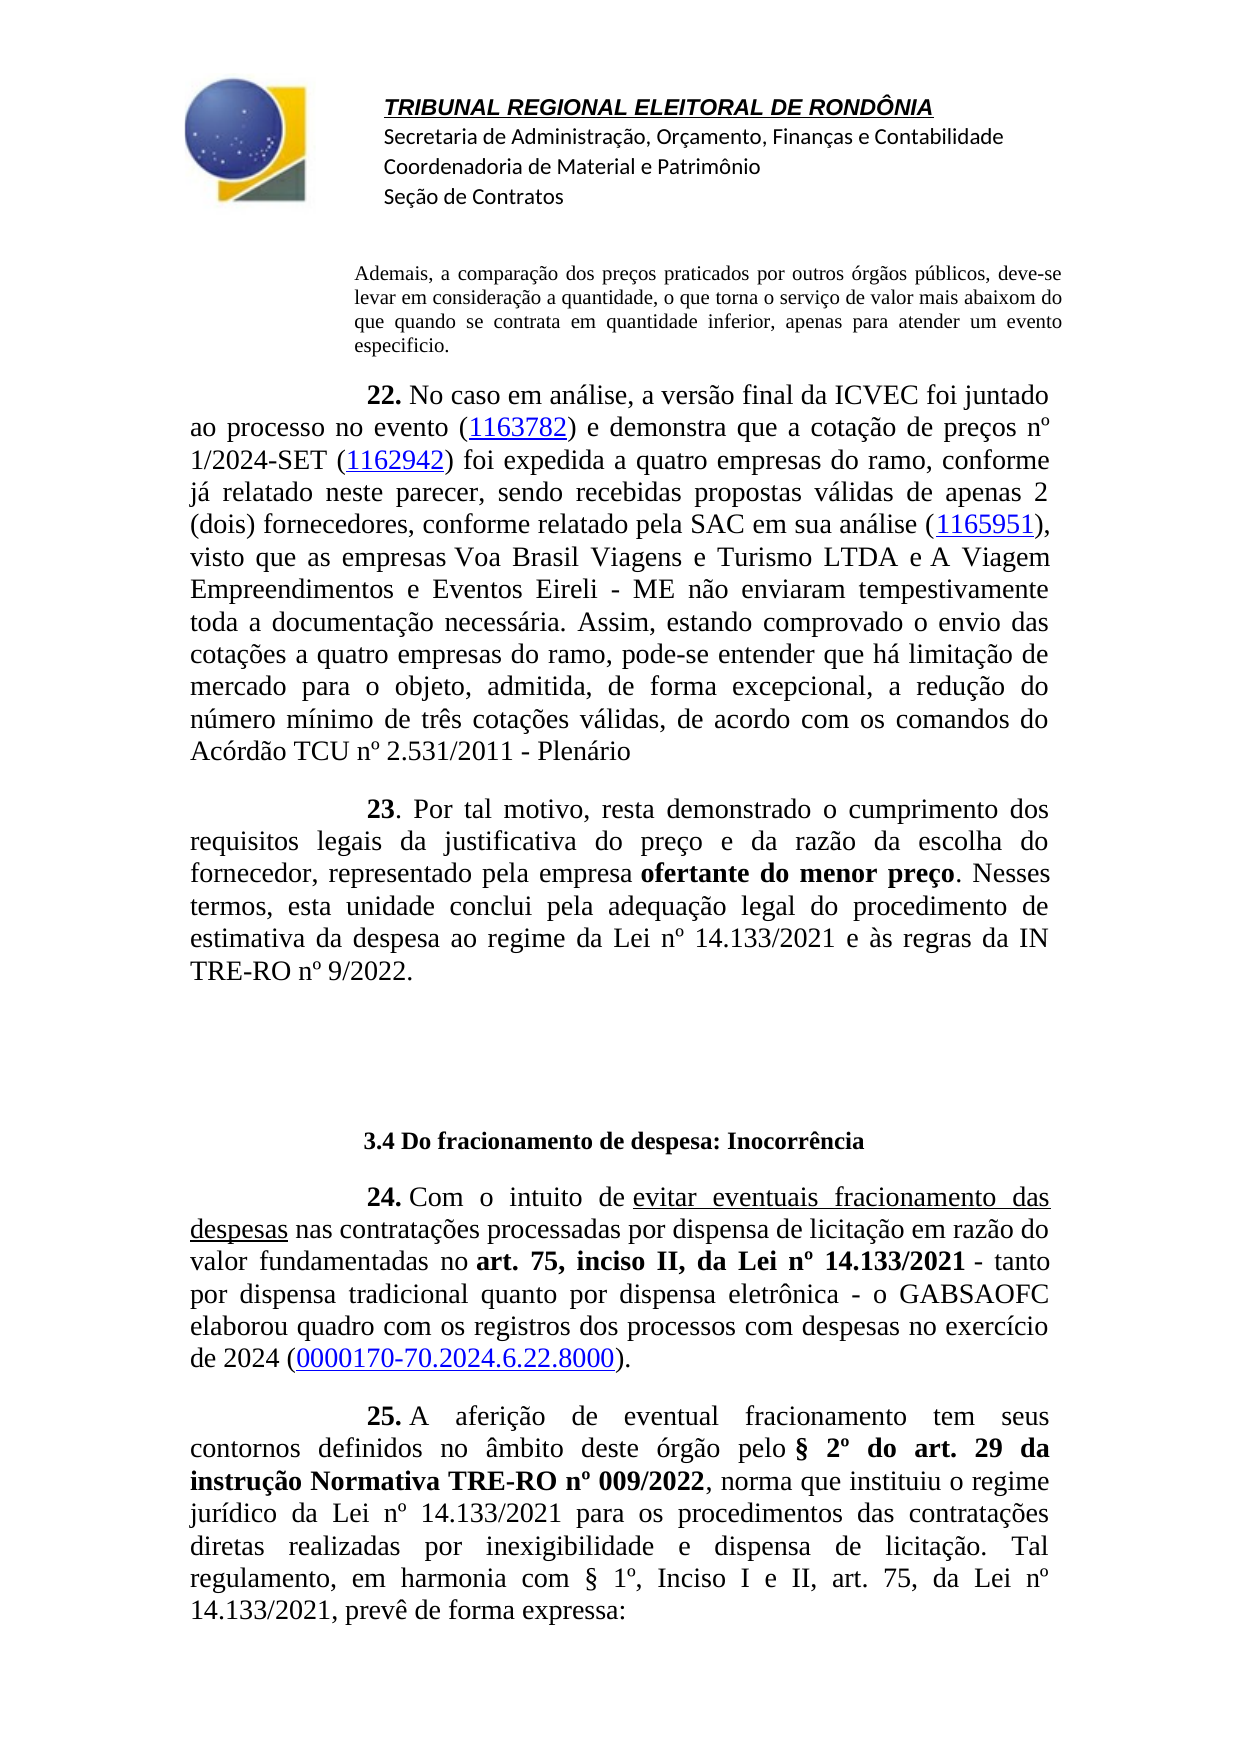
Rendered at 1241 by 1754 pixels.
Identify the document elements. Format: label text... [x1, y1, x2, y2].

text 22. No caso em análise, a versão final da ICVEC foi juntado ao processo no evento (1163782) e demonstra que a cotação de preços nº 1/2024-SET (1162942) foi expedida a quatro empresas do ramo, conforme já relatado neste parecer, sendo recebidas propostas válidas de apenas 2 (dois) fornecedores, conforme relatado pela SAC em sua análise (1165951), visto que as empresas Voa Brasil Viagens e Turismo LTDA e A Viagem Empreendimentos e Eventos Eireli - ME não enviaram tempestivamente toda a documentação necessária. Assim, estando comprovado o envio das cotações a quatro empresas do ramo, pode-se entender que há limitação de mercado para o objeto, admitida, de forma excepcional, a redução do número mínimo de três cotações válidas, de acordo com os comandos do Acórdão TCU nº 2.531/2011 - Plenário [190, 378, 1051, 767]
text Ademais, a comparação dos preços praticados por outros órgãos públicos, deve-se levar em consideração a quantidade, o que torna o serviço de valor mais abaixom do que quando se contrata em quantidade inferior, apenas para atender um evento especificio. [354, 261, 1063, 357]
text 25. A aferição de eventual fracionamento tem seus contornos definidos no âmbito deste órgão pelo § 2º do art. 29 da instrução Normativa TRE-RO nº 009/2022, norma que instituiu o regime jurídico da Lei nº 14.133/2021 para os procedimentos das contratações diretas realizadas por inexigibilidade e dispensa de licitação. Tal regulamento, em harmonia com § 1º, Inciso I e II, art. 75, da Lei nº 14.133/2021, prevê de forma expressa: [190, 1399, 1051, 1626]
text 24. Com o intuito de evitar eventuais fracionamento das despesas nas contratações processadas por dispensa de licitação em razão do valor fundamentadas no art. 75, inciso II, da Lei nº 14.133/2021 - tanto por dispensa tradicional quanto por dispensa eletrônica - o GABSAOFC elaborou quadro com os registros dos processos com despesas no exercício de 2024 (0000170-70.2024.6.22.8000). [190, 1179, 1051, 1374]
text 3.4 Do fracionamento de despesa: Inocorrência [177, 1126, 1051, 1154]
text 23. Por tal motivo, resta demonstrado o cumprimento dos requisitos legais da justificativa do preço e da razão da escolha do fornecedor, representado pela empresa ofertante do menor preço. Nesses termos, esta unidade conclui pela adequação legal do procedimento de estimativa da despesa ao regime da Lei nº 14.133/2021 e às regras da IN TRE-RO nº 9/2022. [190, 792, 1051, 986]
